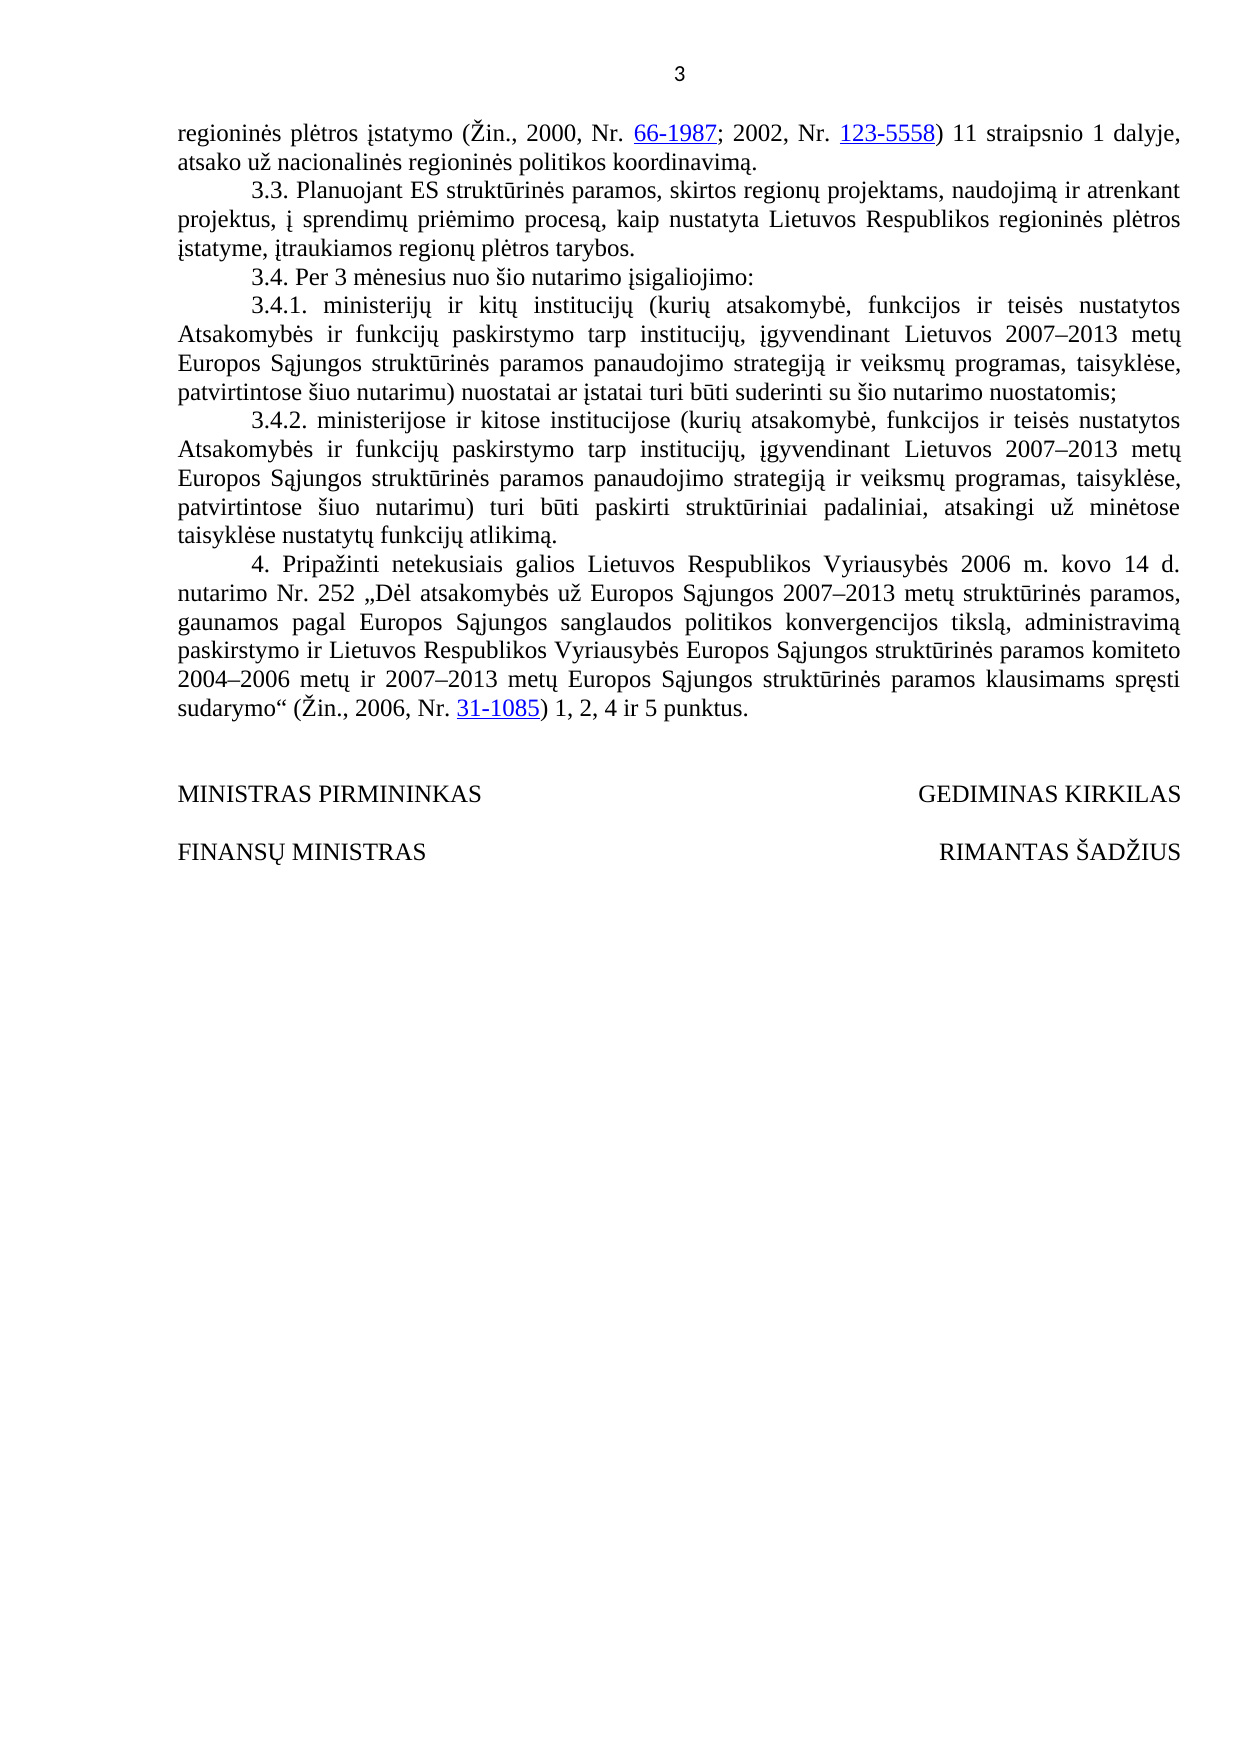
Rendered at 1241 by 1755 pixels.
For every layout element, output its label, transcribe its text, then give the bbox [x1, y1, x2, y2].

text Finansų ministras Rimantas Šadžius [177, 837, 1181, 866]
text 3.4.1. ministerijų ir kitų institucijų (kurių atsakomybė, funkcijos ir teisės nustatytos Atsakomybės ir funkcijų paskirstymo tarp institucijų, įgyvendinant Lietuvos 2007–2013 metų Europos Sąjungos struktūrinės paramos panaudojimo strategiją ir veiksmų programas, taisyklėse, patvirtintose šiuo nutarimu) nuostatai ar įstatai turi būti suderinti su šio nutarimo nuostatomis; [177, 291, 1181, 406]
text 4. Pripažinti netekusiais galios Lietuvos Respublikos Vyriausybės 2006 m. kovo 14 d. nutarimo Nr. 252 „Dėl atsakomybės už Europos Sąjungos 2007–2013 metų struktūrinės paramos, gaunamos pagal Europos Sąjungos sanglaudos politikos konvergencijos tikslą, administravimą paskirstymo ir Lietuvos Respublikos Vyriausybės Europos Sąjungos struktūrinės paramos komiteto 2004–2006 metų ir 2007–2013 metų Europos Sąjungos struktūrinės paramos klausimams spręsti sudarymo“ (Žin., 2006, Nr. 31-1085) 1, 2, 4 ir 5 punktus. [177, 549, 1181, 722]
text regioninės plėtros įstatymo (Žin., 2000, Nr. 66-1987; 2002, Nr. 123-5558) 11 straipsnio 1 dalyje, atsako už nacionalinės regioninės politikos koordinavimą. [177, 118, 1181, 176]
text 3.3. Planuojant ES struktūrinės paramos, skirtos regionų projektams, naudojimą ir atrenkant projektus, į sprendimų priėmimo procesą, kaip nustatyta Lietuvos Respublikos regioninės plėtros įstatyme, įtraukiamos regionų plėtros tarybos. [177, 176, 1181, 262]
text Ministras Pirmininkas Gediminas Kirkilas [177, 779, 1181, 808]
text 3.4. Per 3 mėnesius nuo šio nutarimo įsigaliojimo: [177, 262, 1181, 291]
text 3.4.2. ministerijose ir kitose institucijose (kurių atsakomybė, funkcijos ir teisės nustatytos Atsakomybės ir funkcijų paskirstymo tarp institucijų, įgyvendinant Lietuvos 2007–2013 metų Europos Sąjungos struktūrinės paramos panaudojimo strategiją ir veiksmų programas, taisyklėse, patvirtintose šiuo nutarimu) turi būti paskirti struktūriniai padaliniai, atsakingi už minėtose taisyklėse nustatytų funkcijų atlikimą. [177, 406, 1181, 549]
